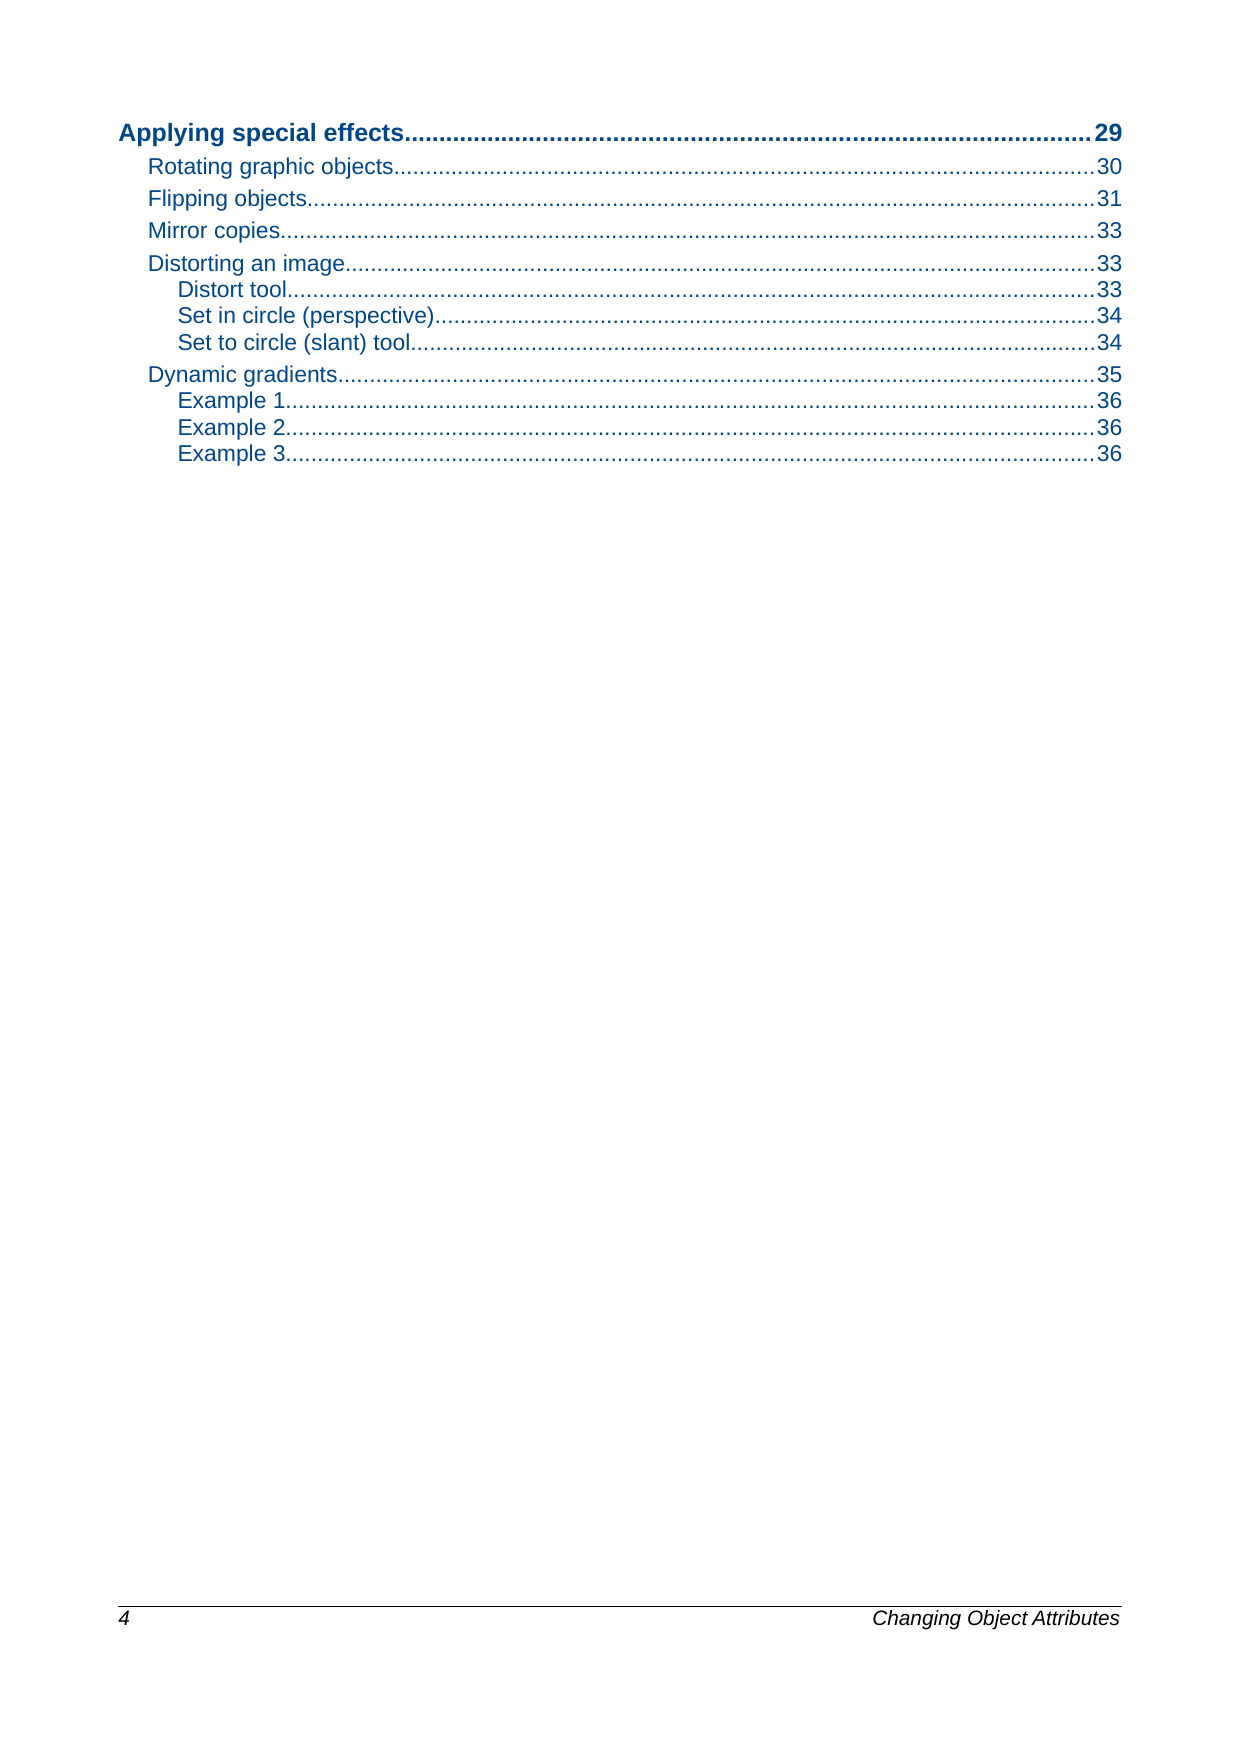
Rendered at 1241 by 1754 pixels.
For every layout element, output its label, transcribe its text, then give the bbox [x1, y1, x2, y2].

text Set in circle (perspective) 34 [177, 302, 1122, 329]
text Distort tool 33 [177, 276, 1122, 302]
text Flipping objects 31 [148, 185, 1122, 211]
text Dynamic gradients 35 [148, 361, 1122, 387]
text Example 1 36 [177, 387, 1122, 414]
text Distorting an image 33 [148, 250, 1122, 276]
text Mirror copies 33 [148, 217, 1122, 244]
text Example 2 36 [177, 414, 1122, 440]
text Rotating graphic objects 30 [148, 153, 1122, 179]
text Set to circle (slant) tool 34 [177, 329, 1122, 355]
text Applying special effects 29 [118, 118, 1122, 147]
text Example 3 36 [177, 440, 1122, 466]
